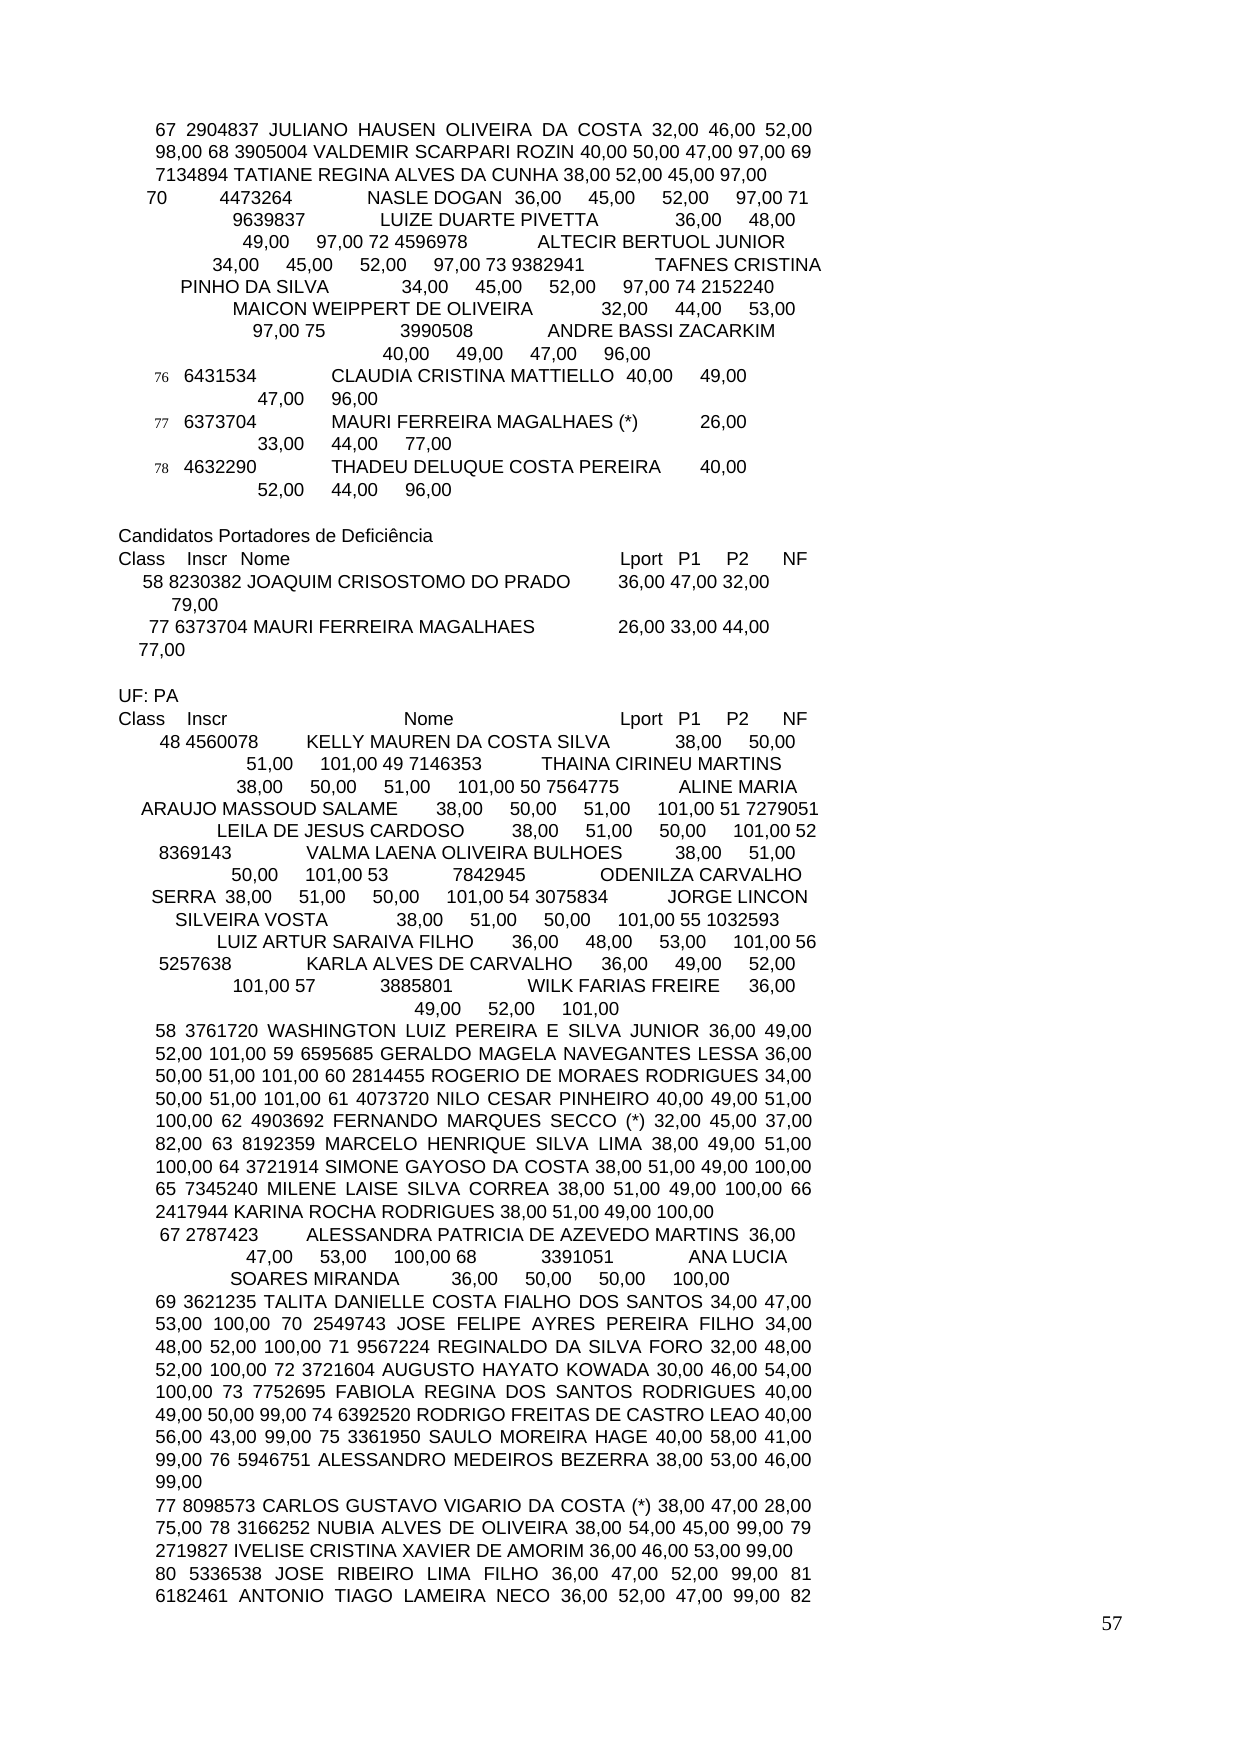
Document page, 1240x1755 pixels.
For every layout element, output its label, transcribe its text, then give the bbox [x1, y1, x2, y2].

text Candidatos Portadores de Deficiência [118, 525, 812, 546]
text 77 8098573 CARLOS GUSTAVO VIGARIO DA COSTA (*) 38,00 47,00 28,00 75,00 78 3166252 NUBIA ALVES DE OLIVEIRA 38,00 54,00 45,00 99,00 79 2719827 IVELISE CRISTINA XAVIER DE AMORIM 36,00 46,00 53,00 99,00 [155, 1494, 812, 1561]
text Class Inscr Nome Lport P1 P2 NF [118, 708, 812, 729]
text 58 8230382 JOAQUIM CRISOSTOMO DO PRADO 36,00 47,00 32,00 79,00 [118, 571, 812, 615]
text Class Inscr Nome Lport P1 P2 NF [118, 548, 812, 569]
text UF: PA [118, 685, 812, 707]
text 67 2787423 ALESSANDRA PATRICIA DE AZEVEDO MARTINS 36,00 47,00 53,00 100,00 68 3391051 ANA LUCIA SOARES MIRANDA 36,00 50,00 50,00 100,00 [138, 1224, 821, 1289]
text 70 4473264 NASLE DOGAN 36,00 45,00 52,00 97,00 71 9639837 LUIZE DUARTE PIVETTA 36,00 48,00 49,00 97,00 72 4596978 ALTECIR BERTUOL JUNIOR 34,00 45,00 52,00 97,00 73 9382941 TAFNES CRISTINA PINHO DA SILVA 34,00 45,00 52,00 97,00 74 2152240 MAICON WEIPPERT DE OLIVEIRA 32,00 44,00 53,00 97,00 75 3990508 ANDRE BASSI ZACARKIM 40,00 49,00 47,00 96,00 [138, 187, 821, 364]
text 67 2904837 JULIANO HAUSEN OLIVEIRA DA COSTA 32,00 46,00 52,00 98,00 68 3905004 VALDEMIR SCARPARI ROZIN 40,00 50,00 47,00 97,00 69 7134894 TATIANE REGINA ALVES DA CUNHA 38,00 52,00 45,00 97,00 [155, 119, 812, 186]
list 4632290 THADEU DELUQUE COSTA PEREIRA 40,00 52,00 44,00 96,00 [154, 456, 812, 500]
list 6373704 MAURI FERREIRA MAGALHAES (*) 26,00 33,00 44,00 77,00 [154, 410, 812, 454]
text 77 6373704 MAURI FERREIRA MAGALHAES 26,00 33,00 44,00 77,00 [118, 616, 812, 661]
text 80 5336538 JOSE RIBEIRO LIMA FILHO 36,00 47,00 52,00 99,00 81 6182461 ANTONIO TIAGO LAMEIRA NECO 36,00 52,00 47,00 99,00 82 [155, 1563, 812, 1607]
text 48 4560078 KELLY MAUREN DA COSTA SILVA 38,00 50,00 51,00 101,00 49 7146353 THAINA CIRINEU MARTINS 38,00 50,00 51,00 101,00 50 7564775 ALINE MARIA ARAUJO MASSOUD SALAME 38,00 50,00 51,00 101,00 51 7279051 LEILA DE JESUS CARDOSO 38,00 51,00 50,00 101,00 52 8369143 VALMA LAENA OLIVEIRA BULHOES 38,00 51,00 50,00 101,00 53 7842945 ODENILZA CARVALHO SERRA 38,00 51,00 50,00 101,00 54 3075834 JORGE LINCON SILVEIRA VOSTA 38,00 51,00 50,00 101,00 55 1032593 LUIZ ARTUR SARAIVA FILHO 36,00 48,00 53,00 101,00 56 5257638 KARLA ALVES DE CARVALHO 36,00 49,00 52,00 101,00 57 3885801 WILK FARIAS FREIRE 36,00 49,00 52,00 101,00 [138, 731, 821, 1019]
text 58 3761720 WASHINGTON LUIZ PEREIRA E SILVA JUNIOR 36,00 49,00 52,00 101,00 59 6595685 GERALDO MAGELA NAVEGANTES LESSA 36,00 50,00 51,00 101,00 60 2814455 ROGERIO DE MORAES RODRIGUES 34,00 50,00 51,00 101,00 61 4073720 NILO CESAR PINHEIRO 40,00 49,00 51,00 100,00 62 4903692 FERNANDO MARQUES SECCO (*) 32,00 45,00 37,00 82,00 63 8192359 MARCELO HENRIQUE SILVA LIMA 38,00 49,00 51,00 100,00 64 3721914 SIMONE GAYOSO DA COSTA 38,00 51,00 49,00 100,00 65 7345240 MILENE LAISE SILVA CORREA 38,00 51,00 49,00 100,00 66 2417944 KARINA ROCHA RODRIGUES 38,00 51,00 49,00 100,00 [155, 1020, 812, 1222]
text 69 3621235 TALITA DANIELLE COSTA FIALHO DOS SANTOS 34,00 47,00 53,00 100,00 70 2549743 JOSE FELIPE AYRES PEREIRA FILHO 34,00 48,00 52,00 100,00 71 9567224 REGINALDO DA SILVA FORO 32,00 48,00 52,00 100,00 72 3721604 AUGUSTO HAYATO KOWADA 30,00 46,00 54,00 100,00 73 7752695 FABIOLA REGINA DOS SANTOS RODRIGUES 40,00 49,00 50,00 99,00 74 6392520 RODRIGO FREITAS DE CASTRO LEAO 40,00 56,00 43,00 99,00 75 3361950 SAULO MOREIRA HAGE 40,00 58,00 41,00 99,00 76 5946751 ALESSANDRO MEDEIROS BEZERRA 38,00 53,00 46,00 99,00 [155, 1291, 812, 1493]
list 6431534 CLAUDIA CRISTINA MATTIELLO 40,00 49,00 47,00 96,00 [154, 365, 812, 409]
